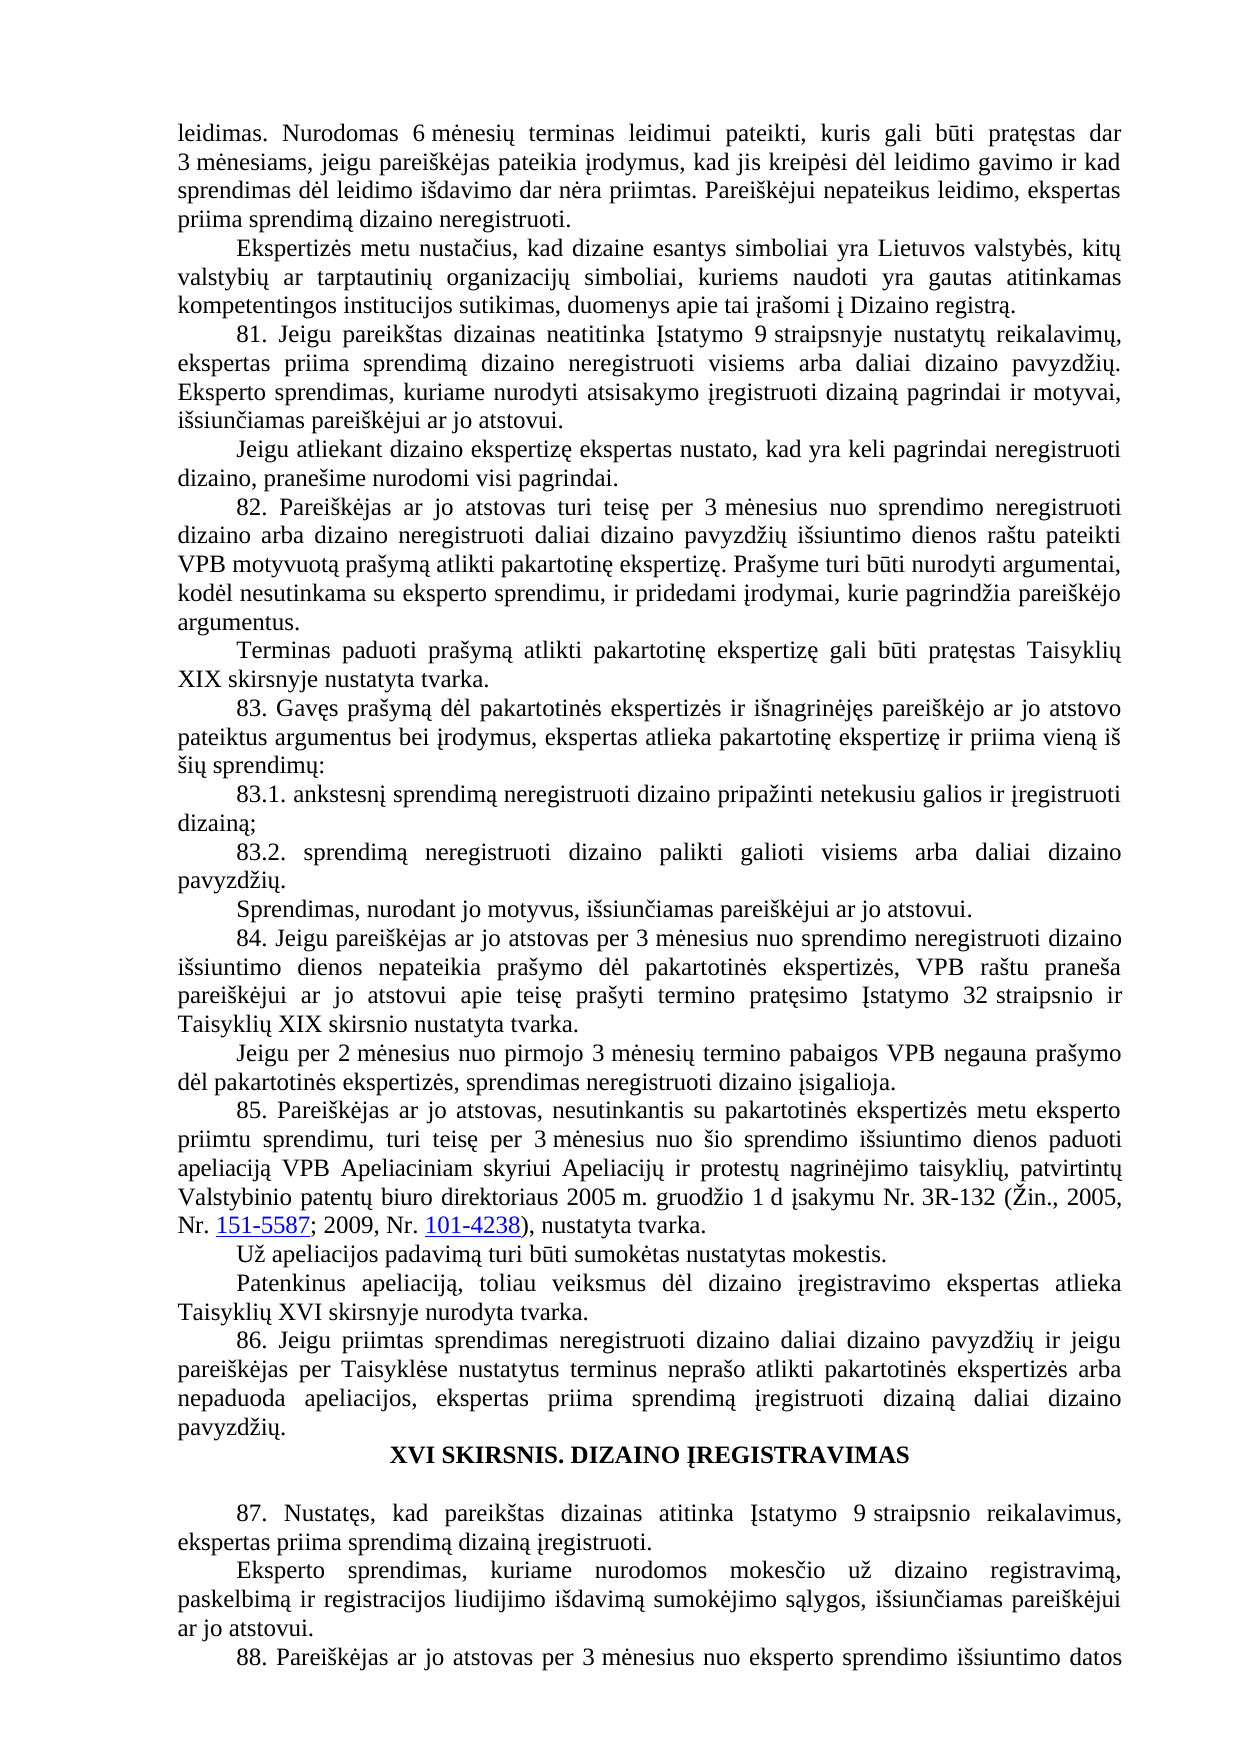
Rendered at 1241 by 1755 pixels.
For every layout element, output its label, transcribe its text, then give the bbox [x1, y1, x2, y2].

text Jeigu per 2 mėnesius nuo pirmojo 3 mėnesių termino pabaigos VPB negauna prašymo dėl pakartotinės ekspertizės, sprendimas neregistruoti dizaino įsigalioja. [177, 1038, 1122, 1096]
text 81. Jeigu pareikštas dizainas neatitinka Įstatymo 9 straipsnyje nustatytų reikalavimų, ekspertas priima sprendimą dizaino neregistruoti visiems arba daliai dizaino pavyzdžių. Eksperto sprendimas, kuriame nurodyti atsisakymo įregistruoti dizainą pagrindai ir motyvai, išsiunčiamas pareiškėjui ar jo atstovui. [177, 319, 1122, 434]
text XVI SKIRSNIS. DIZAINO įregistravimas [177, 1441, 1122, 1469]
text 88. Pareiškėjas ar jo atstovas per 3 mėnesius nuo eksperto sprendimo išsiuntimo datos [177, 1642, 1122, 1671]
text Patenkinus apeliaciją, toliau veiksmus dėl dizaino įregistravimo ekspertas atlieka Taisyklių XVI skirsnyje nurodyta tvarka. [177, 1268, 1122, 1326]
text leidimas. Nurodomas 6 mėnesių terminas leidimui pateikti, kuris gali būti pratęstas dar 3 mėnesiams, jeigu pareiškėjas pateikia įrodymus, kad jis kreipėsi dėl leidimo gavimo ir kad sprendimas dėl leidimo išdavimo dar nėra priimtas. Pareiškėjui nepateikus leidimo, ekspertas priima sprendimą dizaino neregistruoti. [177, 118, 1122, 233]
text Ekspertizės metu nustačius, kad dizaine esantys simboliai yra Lietuvos valstybės, kitų valstybių ar tarptautinių organizacijų simboliai, kuriems naudoti yra gautas atitinkamas kompetentingos institucijos sutikimas, duomenys apie tai įrašomi į Dizaino registrą. [177, 233, 1122, 319]
text Jeigu atliekant dizaino ekspertizę ekspertas nustato, kad yra keli pagrindai neregistruoti dizaino, pranešime nurodomi visi pagrindai. [177, 434, 1122, 492]
text Sprendimas, nurodant jo motyvus, išsiunčiamas pareiškėjui ar jo atstovui. [177, 894, 1122, 923]
text 84. Jeigu pareiškėjas ar jo atstovas per 3 mėnesius nuo sprendimo neregistruoti dizaino išsiuntimo dienos nepateikia prašymo dėl pakartotinės ekspertizės, VPB raštu praneša pareiškėjui ar jo atstovui apie teisę prašyti termino pratęsimo Įstatymo 32 straipsnio ir Taisyklių XIX skirsnio nustatyta tvarka. [177, 923, 1122, 1038]
text Už apeliacijos padavimą turi būti sumokėtas nustatytas mokestis. [177, 1239, 1122, 1268]
text Terminas paduoti prašymą atlikti pakartotinę ekspertizę gali būti pratęstas Taisyklių XIX skirsnyje nustatyta tvarka. [177, 636, 1122, 693]
text 83.1. ankstesnį sprendimą neregistruoti dizaino pripažinti netekusiu galios ir įregistruoti dizainą; [177, 779, 1122, 837]
text 86. Jeigu priimtas sprendimas neregistruoti dizaino daliai dizaino pavyzdžių ir jeigu pareiškėjas per Taisyklėse nustatytus terminus neprašo atlikti pakartotinės ekspertizės arba nepaduoda apeliacijos, ekspertas priima sprendimą įregistruoti dizainą daliai dizaino pavyzdžių. [177, 1326, 1122, 1441]
text 83.2. sprendimą neregistruoti dizaino palikti galioti visiems arba daliai dizaino pavyzdžių. [177, 837, 1122, 894]
text 82. Pareiškėjas ar jo atstovas turi teisę per 3 mėnesius nuo sprendimo neregistruoti dizaino arba dizaino neregistruoti daliai dizaino pavyzdžių išsiuntimo dienos raštu pateikti VPB motyvuotą prašymą atlikti pakartotinę ekspertizę. Prašyme turi būti nurodyti argumentai, kodėl nesutinkama su eksperto sprendimu, ir pridedami įrodymai, kurie pagrindžia pareiškėjo argumentus. [177, 492, 1122, 636]
text 85. Pareiškėjas ar jo atstovas, nesutinkantis su pakartotinės ekspertizės metu eksperto priimtu sprendimu, turi teisę per 3 mėnesius nuo šio sprendimo išsiuntimo dienos paduoti apeliaciją VPB Apeliaciniam skyriui Apeliacijų ir protestų nagrinėjimo taisyklių, patvirtintų Valstybinio patentų biuro direktoriaus 2005 m. gruodžio 1 d įsakymu Nr. 3R-132 (Žin., 2005, Nr. 151-5587; 2009, Nr. 101-4238), nustatyta tvarka. [177, 1096, 1122, 1239]
text Eksperto sprendimas, kuriame nurodomos mokesčio už dizaino registravimą, paskelbimą ir registracijos liudijimo išdavimą sumokėjimo sąlygos, išsiunčiamas pareiškėjui ar jo atstovui. [177, 1556, 1122, 1642]
text 83. Gavęs prašymą dėl pakartotinės ekspertizės ir išnagrinėjęs pareiškėjo ar jo atstovo pateiktus argumentus bei įrodymus, ekspertas atlieka pakartotinę ekspertizę ir priima vieną iš šių sprendimų: [177, 693, 1122, 779]
text 87. Nustatęs, kad pareikštas dizainas atitinka Įstatymo 9 straipsnio reikalavimus, ekspertas priima sprendimą dizainą įregistruoti. [177, 1498, 1122, 1556]
